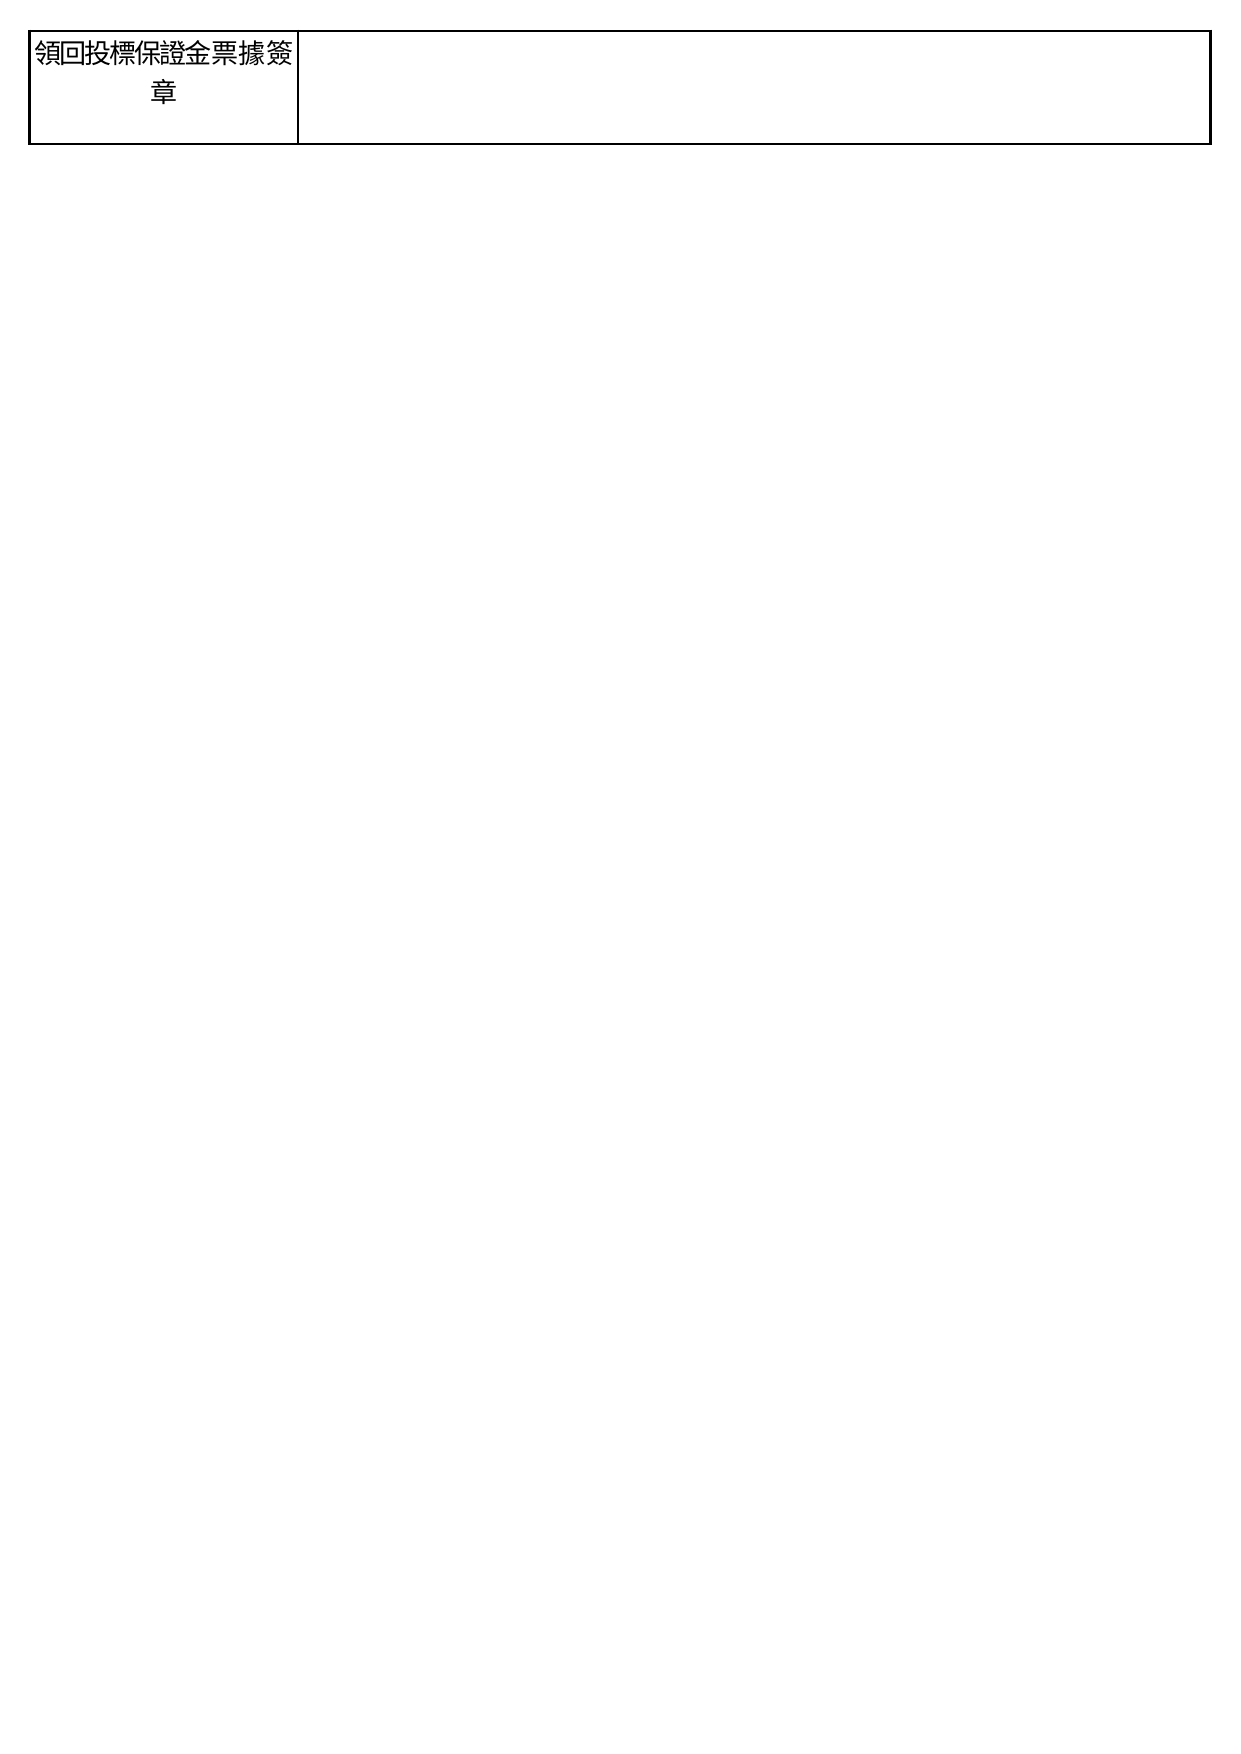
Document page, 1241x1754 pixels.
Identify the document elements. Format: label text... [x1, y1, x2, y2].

table_cell [299, 32, 1209, 142]
table_cell 領回投標保證金票據簽章 [31, 32, 297, 142]
